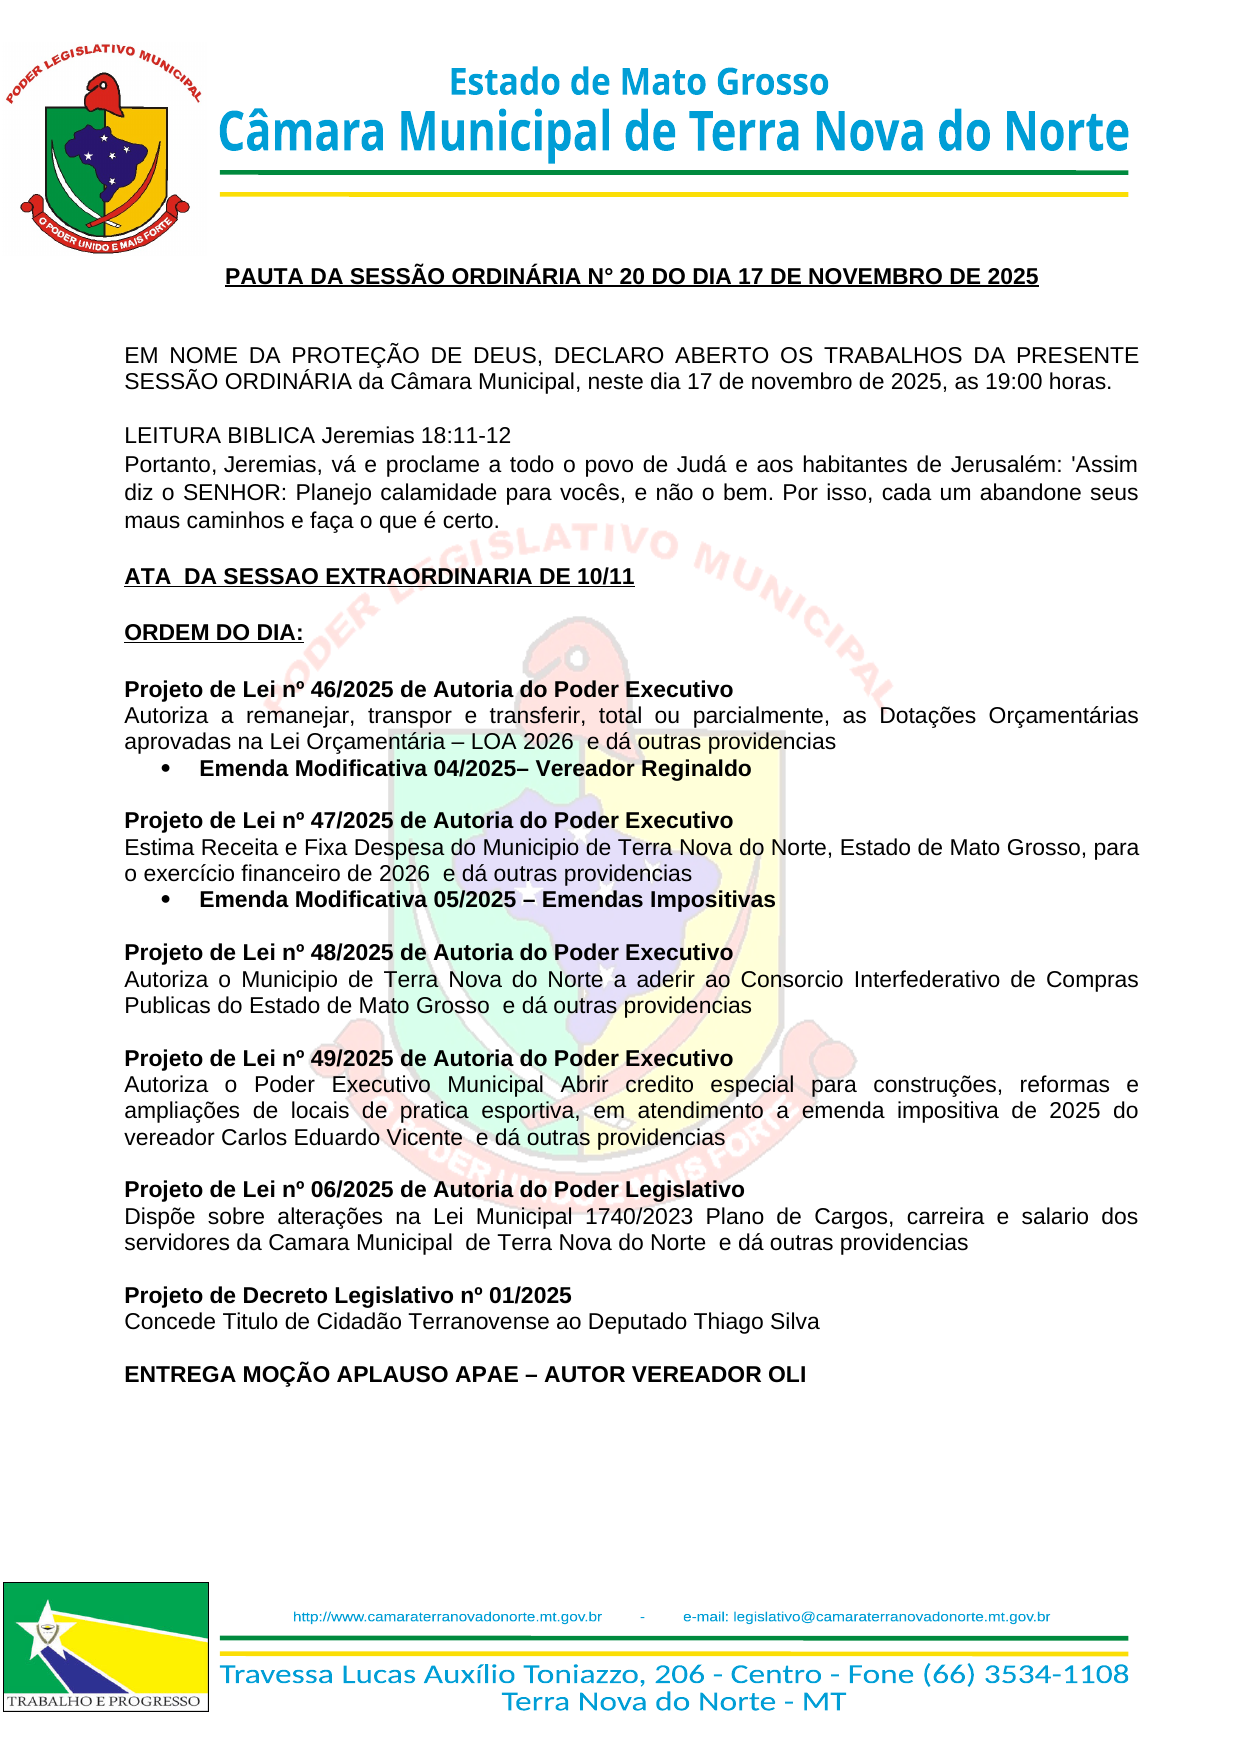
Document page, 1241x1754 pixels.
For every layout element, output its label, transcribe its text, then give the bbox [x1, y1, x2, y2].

text Autoriza o Poder Executivo Municipal Abrir credito especial para construções, reformas e ampliações de locais de pratica esportiva, em atendimento a emenda impositiva de 2025 do vereador Carlos Eduardo Vicente e dá outras providencias [124, 1071, 250, 1150]
text Projeto de Lei nº 48/2025 de Autoria do Poder Executivo [124, 939, 250, 966]
picture [2, 42, 207, 256]
text Projeto de Decreto Legislativo nº 01/2025 [124, 1282, 1140, 1308]
text Estima Receita e Fixa Despesa do Municipio de Terra Nova do Norte, Estado de Mato Grosso, para o exercício financeiro de 2026 e dá outras providencias [124, 834, 250, 886]
text Autoriza o Municipio de Terra Nova do Norte a aderir ao Consorcio Interfederativo de Compras Publicas do Estado de Mato Grosso e dá outras providencias [124, 966, 250, 1018]
picture [807, 1611, 815, 1617]
text ATA DA SESSAO EXTRAORDINARIA DE 10/11 [913, 563, 1140, 589]
text Projeto de Lei nº 06/2025 de Autoria do Poder Legislativo [124, 1176, 250, 1203]
text Projeto de Lei nº 49/2025 de Autoria do Poder Executivo [124, 1044, 250, 1071]
text Autoriza a remanejar, transpor e transferir, total ou parcialmente, as Dotações Orçamentárias aprovadas na Lei Orçamentária – LOA 2026 e dá outras providencias [913, 702, 1140, 755]
list Emenda Modificativa 05/2025 – Emendas Impositivas [913, 886, 1140, 913]
text Autoriza o Municipio de Terra Nova do Norte a aderir ao Consorcio Interfederativo de Compras Publicas do Estado de Mato Grosso e dá outras providencias [913, 966, 1140, 1018]
text Projeto de Lei nº 46/2025 de Autoria do Poder Executivo [124, 676, 250, 702]
text Portanto, Jeremias, vá e proclame a todo o povo de Judá e aos habitantes de Jerusalém: 'Assim diz o SENHOR: Planejo calamidade para vocês, e não o bem. Por isso, cada um abandone seus maus caminhos e faça o que é certo. [124, 451, 1140, 533]
text Projeto de Lei nº 06/2025 de Autoria do Poder Legislativo [913, 1176, 1140, 1203]
list Emenda Modificativa 05/2025 – Emendas Impositivas [162, 886, 250, 913]
text Projeto de Lei nº 47/2025 de Autoria do Poder Executivo [124, 807, 250, 834]
text Projeto de Lei nº 47/2025 de Autoria do Poder Executivo [913, 807, 1140, 834]
text Projeto de Lei nº 48/2025 de Autoria do Poder Executivo [913, 939, 1140, 966]
list Emenda Modificativa 04/2025– Vereador Reginaldo [162, 755, 250, 781]
subtitle EM NOME DA PROTEÇÃO DE DEUS, DECLARO ABERTO OS TRABALHOS DA PRESENTE SESSÃO ORDINÁRIA da Câmara Municipal, neste dia 17 de novembro de 2025, as 19:00 horas. [124, 342, 1140, 394]
text ATA DA SESSAO EXTRAORDINARIA DE 10/11 [124, 563, 250, 586]
text Autoriza o Poder Executivo Municipal Abrir credito especial para construções, reformas e ampliações de locais de pratica esportiva, em atendimento a emenda impositiva de 2025 do vereador Carlos Eduardo Vicente e dá outras providencias [913, 1071, 1140, 1150]
text ORDEM DO DIA: [124, 619, 250, 642]
text Dispõe sobre alterações na Lei Municipal 1740/2023 Plano de Cargos, carreira e salario dos servidores da Camara Municipal de Terra Nova do Norte e dá outras providencias [124, 1203, 1140, 1255]
text Autoriza a remanejar, transpor e transferir, total ou parcialmente, as Dotações Orçamentárias aprovadas na Lei Orçamentária – LOA 2026 e dá outras providencias [124, 702, 250, 755]
text Concede Titulo de Cidadão Terranovense ao Deputado Thiago Silva [124, 1308, 1140, 1334]
text Projeto de Lei nº 49/2025 de Autoria do Poder Executivo [913, 1044, 1140, 1071]
text LEITURA BIBLICA Jeremias 18:11-12 [124, 422, 1140, 449]
text ORDEM DO DIA: [913, 619, 1140, 646]
text Projeto de Lei nº 46/2025 de Autoria do Poder Executivo [913, 676, 1140, 702]
picture [4, 1583, 208, 1711]
subtitle PAUTA DA SESSÃO ORDINÁRIA N° 20 DO DIA 17 DE NOVEMBRO DE 2025 [124, 263, 1140, 289]
text ENTREGA MOÇÃO APLAUSO APAE – AUTOR VEREADOR OLI [124, 1361, 1140, 1387]
text Estima Receita e Fixa Despesa do Municipio de Terra Nova do Norte, Estado de Mato Grosso, para o exercício financeiro de 2026 e dá outras providencias [913, 834, 1140, 886]
list Emenda Modificativa 04/2025– Vereador Reginaldo [913, 755, 1140, 781]
